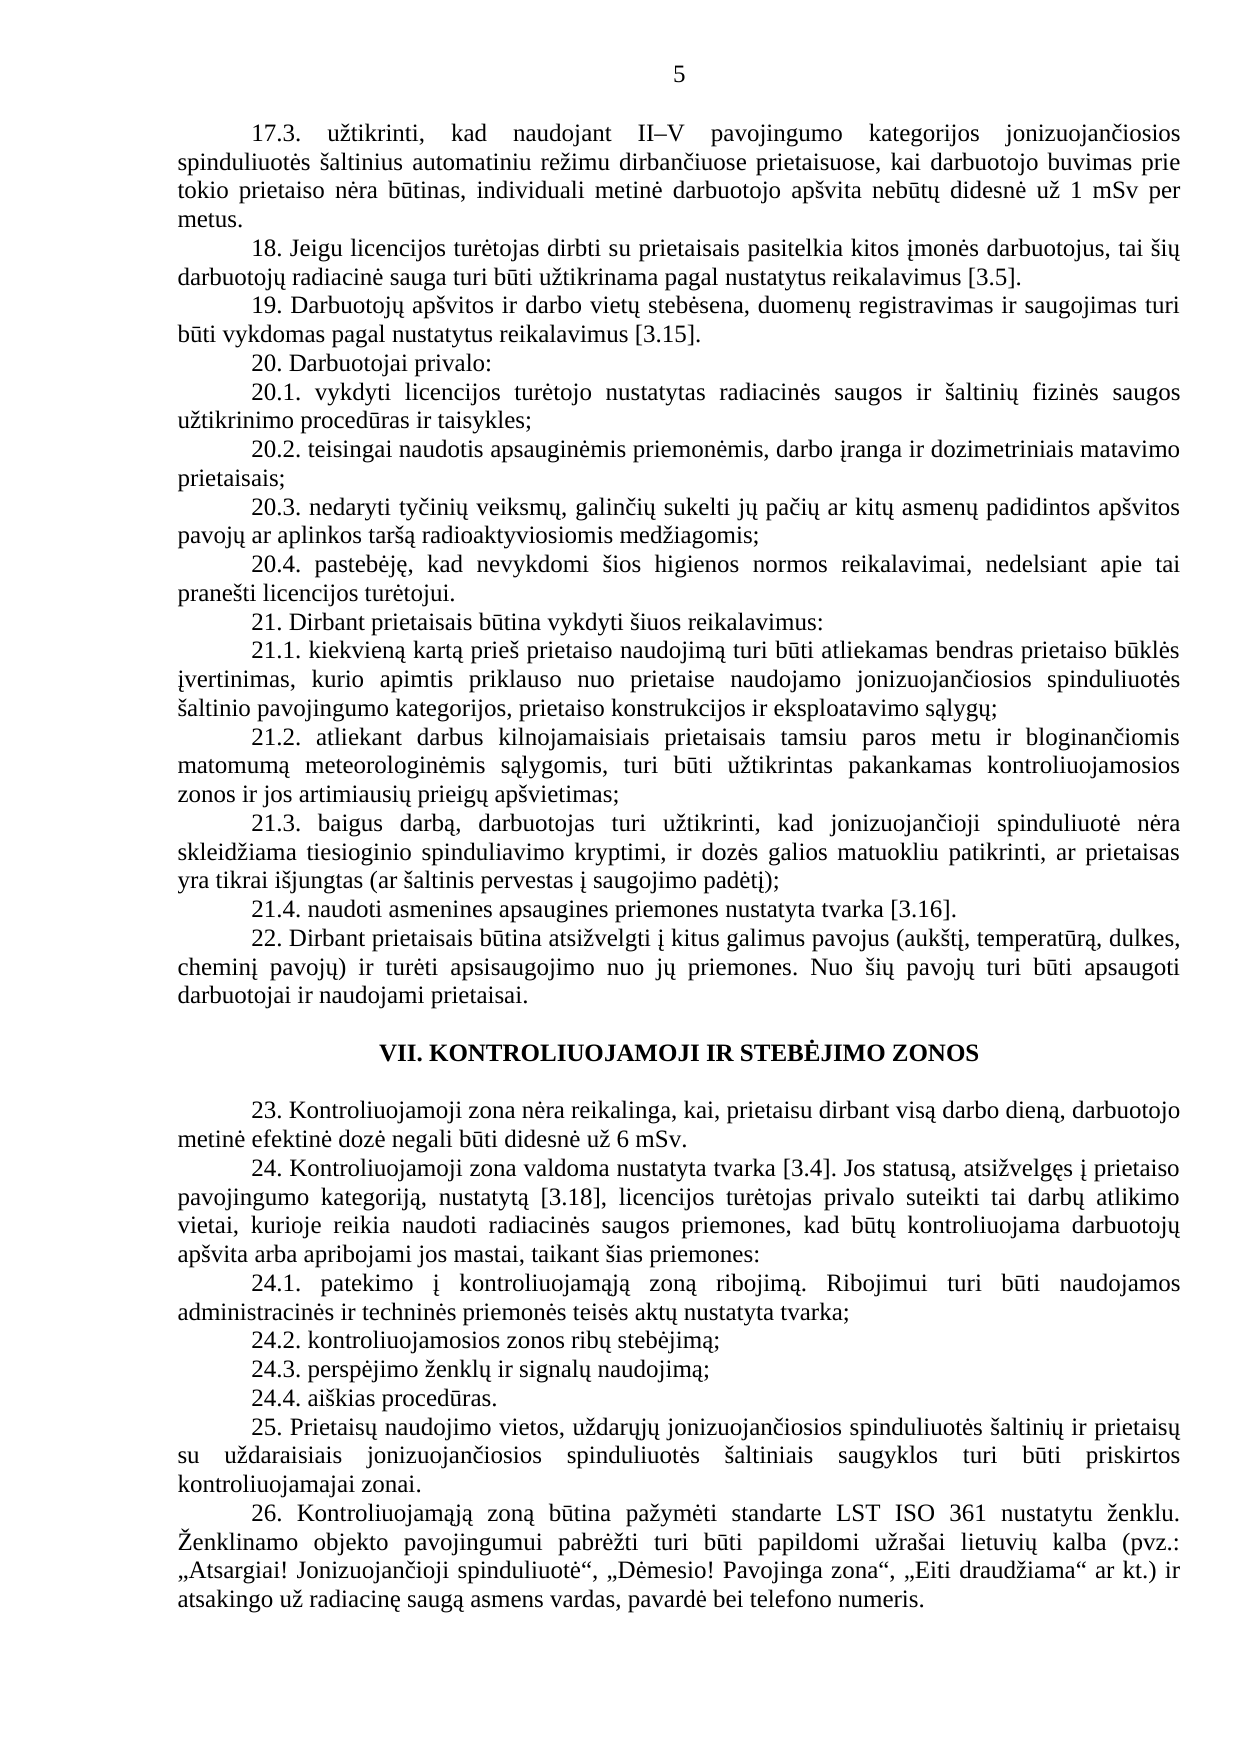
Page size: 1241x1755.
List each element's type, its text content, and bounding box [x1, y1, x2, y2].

text 21.2. atliekant darbus kilnojamaisiais prietaisais tamsiu paros metu ir bloginančiomis matomumą meteorologinėmis sąlygomis, turi būti užtikrintas pakankamas kontroliuojamosios zonos ir jos artimiausių prieigų apšvietimas; [177, 722, 1181, 808]
text 24.4. aiškias procedūras. [177, 1383, 1181, 1412]
text 24.1. patekimo į kontroliuojamąją zoną ribojimą. Ribojimui turi būti naudojamos administracinės ir techninės priemonės teisės aktų nustatyta tvarka; [177, 1268, 1181, 1326]
text 25. Prietaisų naudojimo vietos, uždarųjų jonizuojančiosios spinduliuotės šaltinių ir prietaisų su uždaraisiais jonizuojančiosios spinduliuotės šaltiniais saugyklos turi būti priskirtos kontroliuojamajai zonai. [177, 1412, 1181, 1498]
text 21. Dirbant prietaisais būtina vykdyti šiuos reikalavimus: [177, 607, 1181, 636]
text 21.4. naudoti asmenines apsaugines priemones nustatyta tvarka [3.16]. [177, 894, 1181, 923]
text 21.1. kiekvieną kartą prieš prietaiso naudojimą turi būti atliekamas bendras prietaiso būklės įvertinimas, kurio apimtis priklauso nuo prietaise naudojamo jonizuojančiosios spinduliuotės šaltinio pavojingumo kategorijos, prietaiso konstrukcijos ir eksploatavimo sąlygų; [177, 636, 1181, 722]
text 24.2. kontroliuojamosios zonos ribų stebėjimą; [177, 1326, 1181, 1354]
text 24. Kontroliuojamoji zona valdoma nustatyta tvarka [3.4]. Jos statusą, atsižvelgęs į prietaiso pavojingumo kategoriją, nustatytą [3.18], licencijos turėtojas privalo suteikti tai darbų atlikimo vietai, kurioje reikia naudoti radiacinės saugos priemones, kad būtų kontroliuojama darbuotojų apšvita arba apribojami jos mastai, taikant šias priemones: [177, 1153, 1181, 1268]
text 26. Kontroliuojamąją zoną būtina pažymėti standarte LST ISO 361 nustatytu ženklu. Ženklinamo objekto pavojingumui pabrėžti turi būti papildomi užrašai lietuvių kalba (pvz.: „Atsargiai! Jonizuojančioji spinduliuotė“, „Dėmesio! Pavojinga zona“, „Eiti draudžiama“ ar kt.) ir atsakingo už radiacinę saugą asmens vardas, pavardė bei telefono numeris. [177, 1498, 1181, 1613]
text 20.4. pastebėję, kad nevykdomi šios higienos normos reikalavimai, nedelsiant apie tai pranešti licencijos turėtojui. [177, 549, 1181, 607]
text 23. Kontroliuojamoji zona nėra reikalinga, kai, prietaisu dirbant visą darbo dieną, darbuotojo metinė efektinė dozė negali būti didesnė už 6 mSv. [177, 1096, 1181, 1153]
text 24.3. perspėjimo ženklų ir signalų naudojimą; [177, 1354, 1181, 1383]
text 21.3. baigus darbą, darbuotojas turi užtikrinti, kad jonizuojančioji spinduliuotė nėra skleidžiama tiesioginio spinduliavimo kryptimi, ir dozės galios matuokliu patikrinti, ar prietaisas yra tikrai išjungtas (ar šaltinis pervestas į saugojimo padėtį); [177, 808, 1181, 894]
text VII. KONTROLIUOJAMOJI IR STEBĖJIMO ZONOS [177, 1038, 1181, 1067]
text 20.2. teisingai naudotis apsauginėmis priemonėmis, darbo įranga ir dozimetriniais matavimo prietaisais; [177, 434, 1181, 492]
text 22. Dirbant prietaisais būtina atsižvelgti į kitus galimus pavojus (aukštį, temperatūrą, dulkes, cheminį pavojų) ir turėti apsisaugojimo nuo jų priemones. Nuo šių pavojų turi būti apsaugoti darbuotojai ir naudojami prietaisai. [177, 923, 1181, 1009]
text 20.1. vykdyti licencijos turėtojo nustatytas radiacinės saugos ir šaltinių fizinės saugos užtikrinimo procedūras ir taisykles; [177, 377, 1181, 434]
text 19. Darbuotojų apšvitos ir darbo vietų stebėsena, duomenų registravimas ir saugojimas turi būti vykdomas pagal nustatytus reikalavimus [3.15]. [177, 291, 1181, 348]
text 18. Jeigu licencijos turėtojas dirbti su prietaisais pasitelkia kitos įmonės darbuotojus, tai šių darbuotojų radiacinė sauga turi būti užtikrinama pagal nustatytus reikalavimus [3.5]. [177, 233, 1181, 291]
text 17.3. užtikrinti, kad naudojant II–V pavojingumo kategorijos jonizuojančiosios spinduliuotės šaltinius automatiniu režimu dirbančiuose prietaisuose, kai darbuotojo buvimas prie tokio prietaiso nėra būtinas, individuali metinė darbuotojo apšvita nebūtų didesnė už 1 mSv per metus. [177, 118, 1181, 233]
text 20.3. nedaryti tyčinių veiksmų, galinčių sukelti jų pačių ar kitų asmenų padidintos apšvitos pavojų ar aplinkos taršą radioaktyviosiomis medžiagomis; [177, 492, 1181, 549]
text 20. Darbuotojai privalo: [177, 348, 1181, 377]
